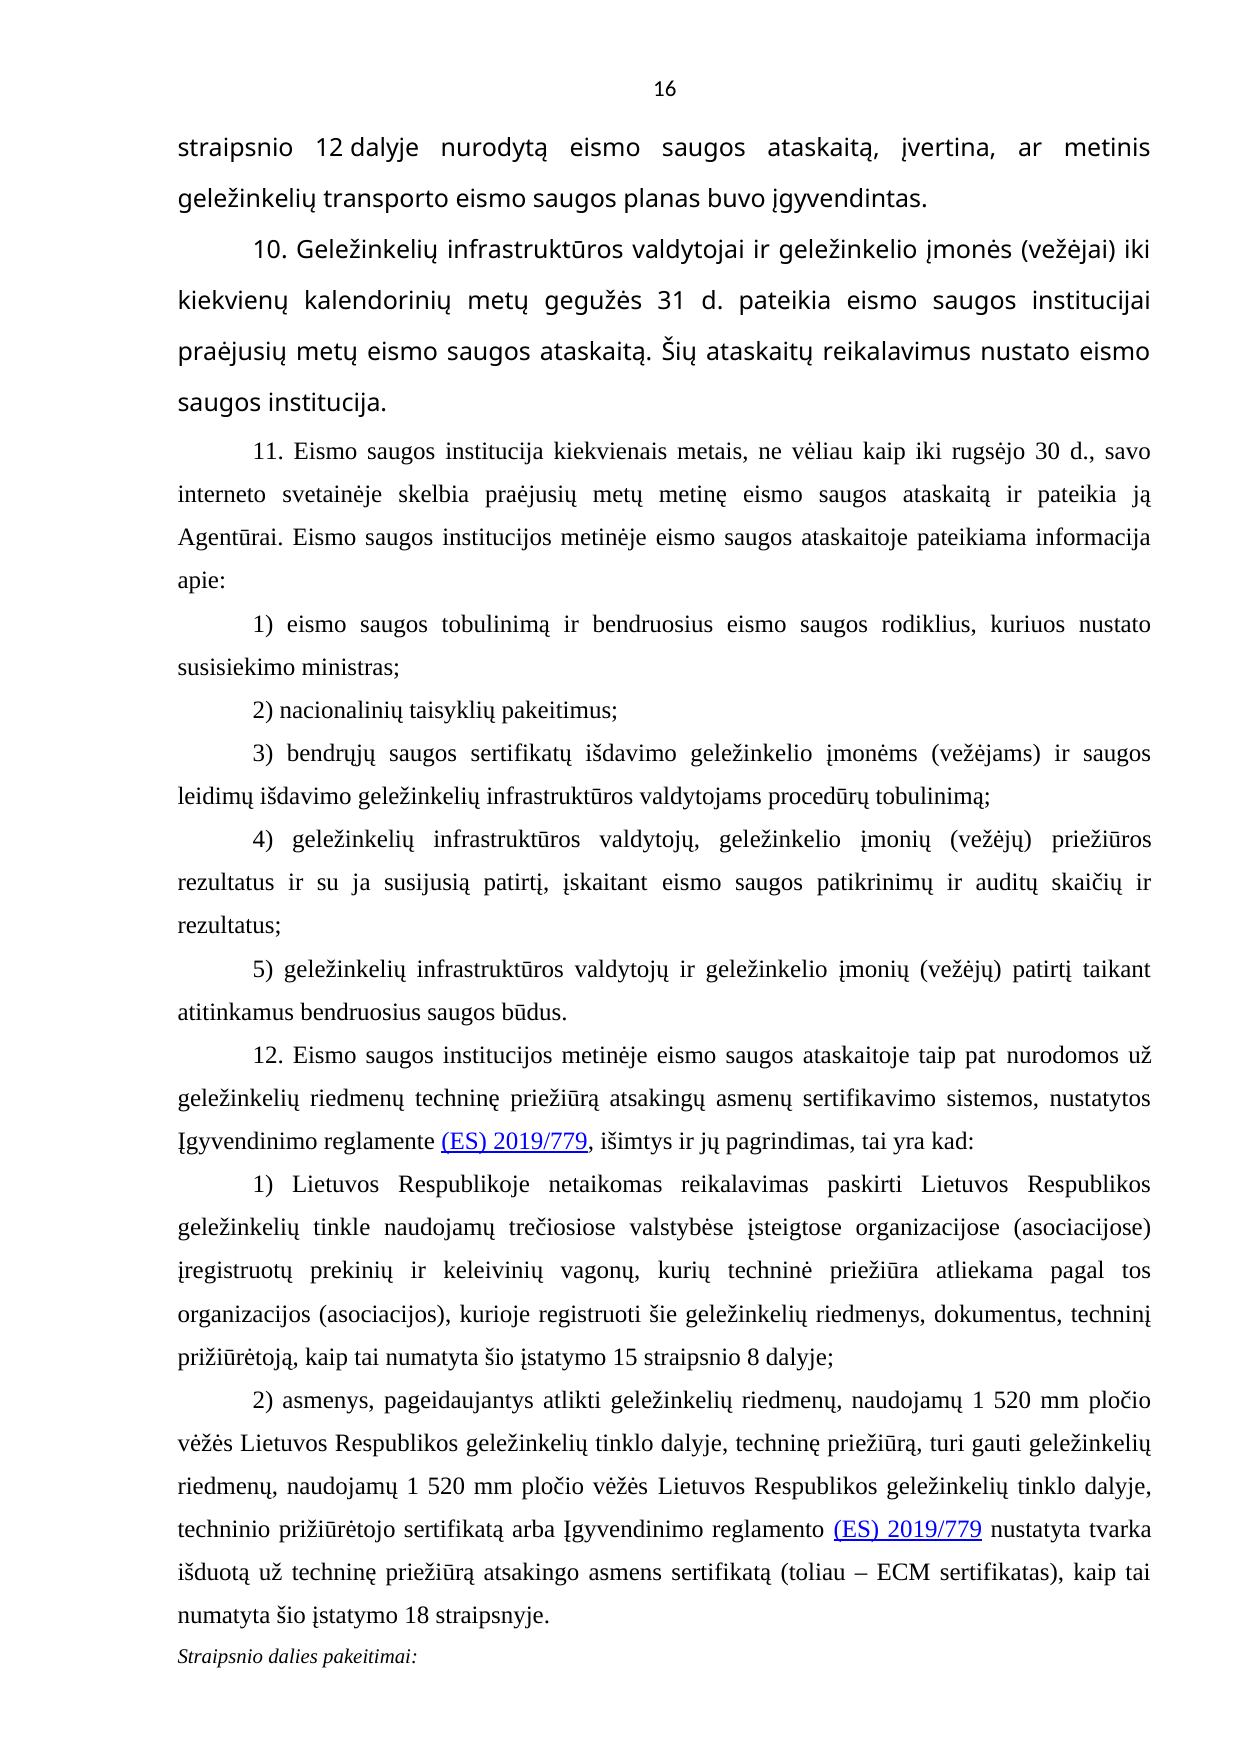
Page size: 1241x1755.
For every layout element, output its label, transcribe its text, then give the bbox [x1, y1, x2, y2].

text 2) nacionalinių taisyklių pakeitimus; [177, 695, 1152, 724]
text straipsnio 12 dalyje nurodytą eismo saugos ataskaitą, įvertina, ar metinis geležinkelių transporto eismo saugos planas buvo įgyvendintas. [177, 130, 1152, 215]
text 11. Eismo saugos institucija kiekvienais metais, ne vėliau kaip iki rugsėjo 30 d., savo interneto svetainėje skelbia praėjusių metų metinę eismo saugos ataskaitą ir pateikia ją Agentūrai. Eismo saugos institucijos metinėje eismo saugos ataskaitoje pateikiama informacija apie: [177, 436, 1152, 594]
text 2) asmenys, pageidaujantys atlikti geležinkelių riedmenų, naudojamų 1 520 mm pločio vėžės Lietuvos Respublikos geležinkelių tinklo dalyje, techninę priežiūrą, turi gauti geležinkelių riedmenų, naudojamų 1 520 mm pločio vėžės Lietuvos Respublikos geležinkelių tinklo dalyje, techninio prižiūrėtojo sertifikatą arba Įgyvendinimo reglamento (ES) 2019/779 nustatyta tvarka išduotą už techninę priežiūrą atsakingo asmens sertifikatą (toliau – ECM sertifikatas), kaip tai numatyta šio įstatymo 18 straipsnyje. [177, 1385, 1152, 1629]
text 3) bendrųjų saugos sertifikatų išdavimo geležinkelio įmonėms (vežėjams) ir saugos leidimų išdavimo geležinkelių infrastruktūros valdytojams procedūrų tobulinimą; [177, 738, 1152, 810]
text Straipsnio dalies pakeitimai: [177, 1644, 1152, 1668]
text 1) eismo saugos tobulinimą ir bendruosius eismo saugos rodiklius, kuriuos nustato susisiekimo ministras; [177, 609, 1152, 681]
text 5) geležinkelių infrastruktūros valdytojų ir geležinkelio įmonių (vežėjų) patirtį taikant atitinkamus bendruosius saugos būdus. [177, 954, 1152, 1026]
text 10. Geležinkelių infrastruktūros valdytojai ir geležinkelio įmonės (vežėjai) iki kiekvienų kalendorinių metų gegužės 31 d. pateikia eismo saugos institucijai praėjusių metų eismo saugos ataskaitą. Šių ataskaitų reikalavimus nustato eismo saugos institucija. [177, 232, 1152, 419]
text 1) Lietuvos Respublikoje netaikomas reikalavimas paskirti Lietuvos Respublikos geležinkelių tinkle naudojamų trečiosiose valstybėse įsteigtose organizacijose (asociacijose) įregistruotų prekinių ir keleivinių vagonų, kurių techninė priežiūra atliekama pagal tos organizacijos (asociacijos), kurioje registruoti šie geležinkelių riedmenys, dokumentus, techninį prižiūrėtoją, kaip tai numatyta šio įstatymo 15 straipsnio 8 dalyje; [177, 1169, 1152, 1371]
text 4) geležinkelių infrastruktūros valdytojų, geležinkelio įmonių (vežėjų) priežiūros rezultatus ir su ja susijusią patirtį, įskaitant eismo saugos patikrinimų ir auditų skaičių ir rezultatus; [177, 824, 1152, 939]
text 12. Eismo saugos institucijos metinėje eismo saugos ataskaitoje taip pat nurodomos už geležinkelių riedmenų techninę priežiūrą atsakingų asmenų sertifikavimo sistemos, nustatytos Įgyvendinimo reglamente (ES) 2019/779, išimtys ir jų pagrindimas, tai yra kad: [177, 1040, 1152, 1155]
